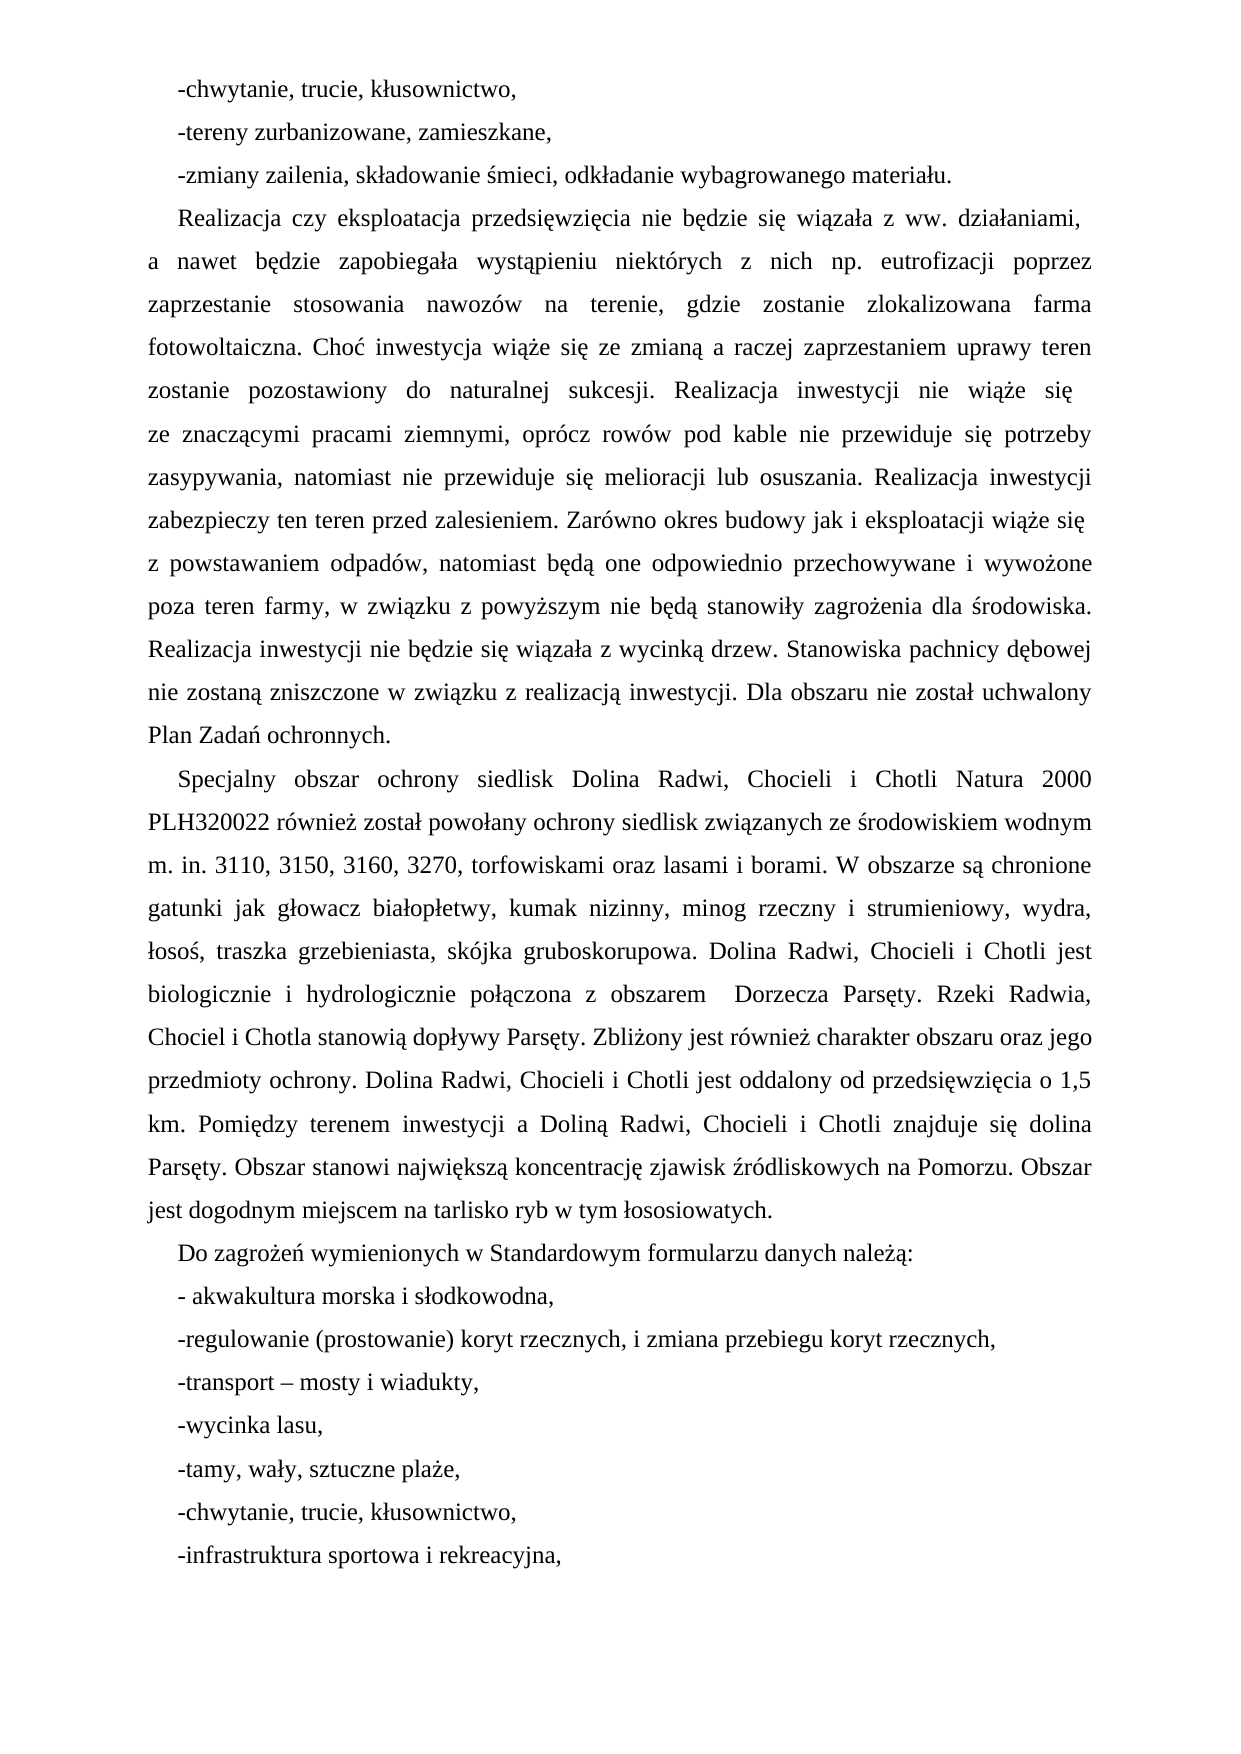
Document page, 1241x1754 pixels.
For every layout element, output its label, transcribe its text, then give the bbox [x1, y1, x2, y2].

list -transport – mosty i wiadukty, [148, 1367, 1093, 1396]
list -tamy, wały, sztuczne plaże, [148, 1454, 1093, 1482]
list - akwakultura morska i słodkowodna, [148, 1281, 1093, 1310]
list -wycinka lasu, [148, 1411, 1093, 1439]
list Specjalny obszar ochrony siedlisk Dolina Radwi, Chocieli i Chotli Natura 2000 PLH320022 również został powołany ochrony siedlisk związanych ze środowiskiem wodnym m. in. 3110, 3150, 3160, 3270, torfowiskami oraz lasami i borami. W obszarze są chronione gatunki jak głowacz białopłetwy, kumak nizinny, minog rzeczny i strumieniowy, wydra, łosoś, traszka grzebieniasta, skójka gruboskorupowa. Dolina Radwi, Chocieli i Chotli jest biologicznie i hydrologicznie połączona z obszarem Dorzecza Parsęty. Rzeki Radwia, Chociel i Chotla stanowią dopływy Parsęty. Zbliżony jest również charakter obszaru oraz jego przedmioty ochrony. Dolina Radwi, Chocieli i Chotli jest oddalony od przedsięwzięcia o 1,5 km. Pomiędzy terenem inwestycji a Doliną Radwi, Chocieli i Chotli znajduje się dolina Parsęty. Obszar stanowi największą koncentrację zjawisk źródliskowych na Pomorzu. Obszar jest dogodnym miejscem na tarlisko ryb w tym łososiowatych. [148, 764, 1093, 1224]
list -chwytanie, trucie, kłusownictwo, [148, 74, 1093, 102]
list -tereny zurbanizowane, zamieszkane, [148, 117, 1093, 146]
list -regulowanie (prostowanie) koryt rzecznych, i zmiana przebiegu koryt rzecznych, [148, 1324, 1093, 1353]
list Do zagrożeń wymienionych w Standardowym formularzu danych należą: [148, 1238, 1093, 1267]
list -chwytanie, trucie, kłusownictwo, [148, 1497, 1093, 1526]
list -infrastruktura sportowa i rekreacyjna, [148, 1540, 1093, 1569]
list Realizacja czy eksploatacja przedsięwzięcia nie będzie się wiązała z ww. działaniami, a nawet będzie zapobiegała wystąpieniu niektórych z nich np. eutrofizacji poprzez zaprzestanie stosowania nawozów na terenie, gdzie zostanie zlokalizowana farma fotowoltaiczna. Choć inwestycja wiąże się ze zmianą a raczej zaprzestaniem uprawy teren zostanie pozostawiony do naturalnej sukcesji. Realizacja inwestycji nie wiąże się ze znaczącymi pracami ziemnymi, oprócz rowów pod kable nie przewiduje się potrzeby zasypywania, natomiast nie przewiduje się melioracji lub osuszania. Realizacja inwestycji zabezpieczy ten teren przed zalesieniem. Zarówno okres budowy jak i eksploatacji wiąże się z powstawaniem odpadów, natomiast będą one odpowiednio przechowywane i wywożone poza teren farmy, w związku z powyższym nie będą stanowiły zagrożenia dla środowiska. Realizacja inwestycji nie będzie się wiązała z wycinką drzew. Stanowiska pachnicy dębowej nie zostaną zniszczone w związku z realizacją inwestycji. Dla obszaru nie został uchwalony Plan Zadań ochronnych. [148, 203, 1093, 749]
list -zmiany zailenia, składowanie śmieci, odkładanie wybagrowanego materiału. [148, 160, 1093, 189]
